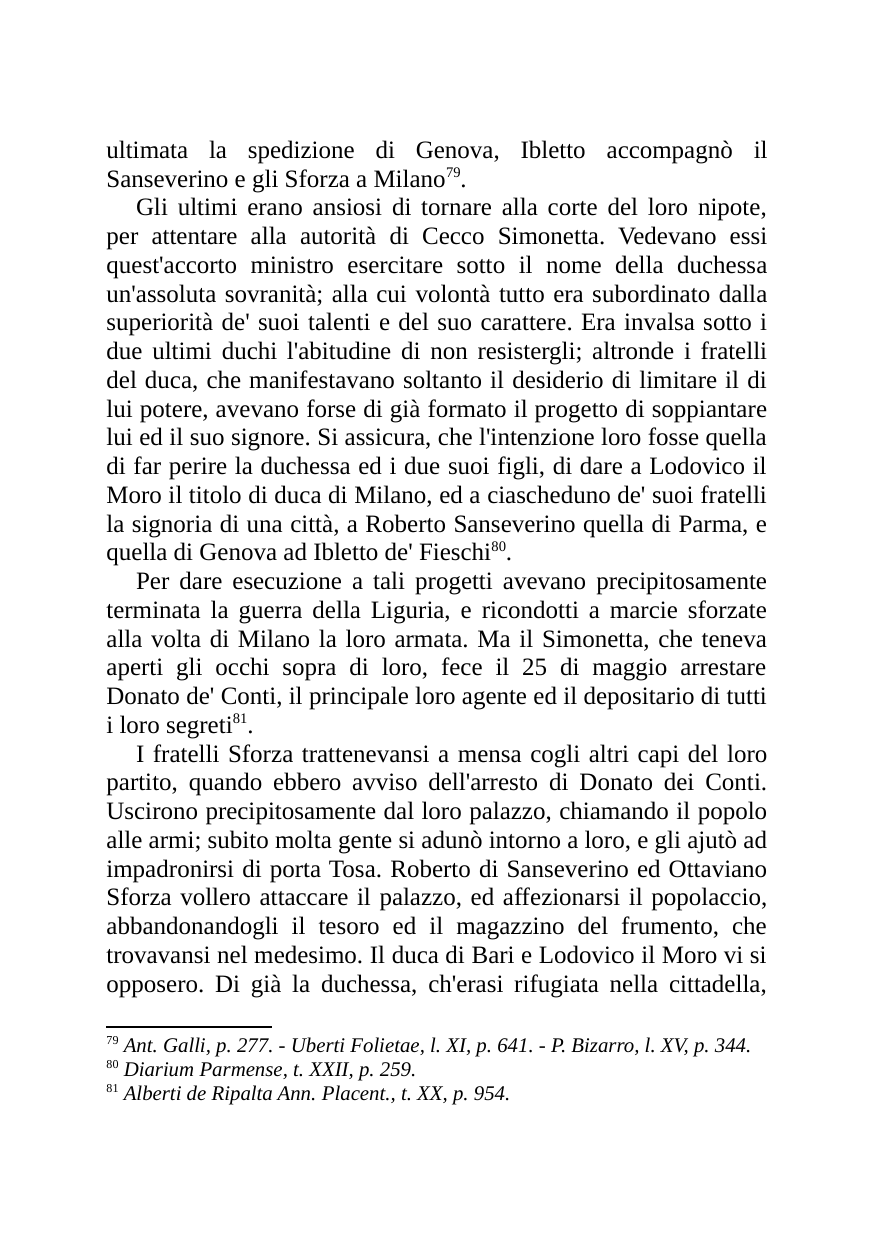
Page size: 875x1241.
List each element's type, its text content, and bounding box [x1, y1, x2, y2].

text ultimata la spedizione di Genova, Ibletto accompagnò il Sanseverino e gli Sforza a Milano. [106, 135, 768, 192]
text Diarium Parmense, t. XXII, p. 259. [106, 1057, 768, 1081]
text I fratelli Sforza trattenevansi a mensa cogli altri capi del loro partito, quando ebbero avviso dell'arresto di Donato dei Conti. Uscirono precipitosamente dal loro palazzo, chiamando il popolo alle armi; subito molta gente si adunò intorno a loro, e gli ajutò ad impadronirsi di porta Tosa. Roberto di Sanseverino ed Ottaviano Sforza vollero attaccare il palazzo, ed affezionarsi il popolaccio, abbandonandogli il tesoro ed il magazzino del frumento, che trovavansi nel medesimo. Il duca di Bari e Lodovico il Moro vi si opposero. Di già la duchessa, ch'erasi rifugiata nella cittadella, [106, 739, 768, 997]
text Per dare esecuzione a tali progetti avevano precipitosamente terminata la guerra della Liguria, e ricondotti a marcie sforzate alla volta di Milano la loro armata. Ma il Simonetta, che teneva aperti gli occhi sopra di loro, fece il 25 di maggio arrestare Donato de' Conti, il principale loro agente ed il depositario di tutti i loro segreti. [106, 566, 768, 739]
text Alberti de Ripalta Ann. Placent., t. XX, p. 954. [106, 1081, 768, 1105]
text Gli ultimi erano ansiosi di tornare alla corte del loro nipote, per attentare alla autorità di Cecco Simonetta. Vedevano essi quest'accorto ministro esercitare sotto il nome della duchessa un'assoluta sovranità; alla cui volontà tutto era subordinato dalla superiorità de' suoi talenti e del suo carattere. Era invalsa sotto i due ultimi duchi l'abitudine di non resistergli; altronde i fratelli del duca, che manifestavano soltanto il desiderio di limitare il di lui potere, avevano forse di già formato il progetto di soppiantare lui ed il suo signore. Si assicura, che l'intenzione loro fosse quella di far perire la duchessa ed i due suoi figli, di dare a Lodovico il Moro il titolo di duca di Milano, ed a ciascheduno de' suoi fratelli la signoria di una città, a Roberto Sanseverino quella di Parma, e quella di Genova ad Ibletto de' Fieschi. [106, 192, 768, 566]
text Ant. Galli, p. 277. - Uberti Folietae, l. XI, p. 641. - P. Bizarro, l. XV, p. 344. [106, 1033, 768, 1057]
